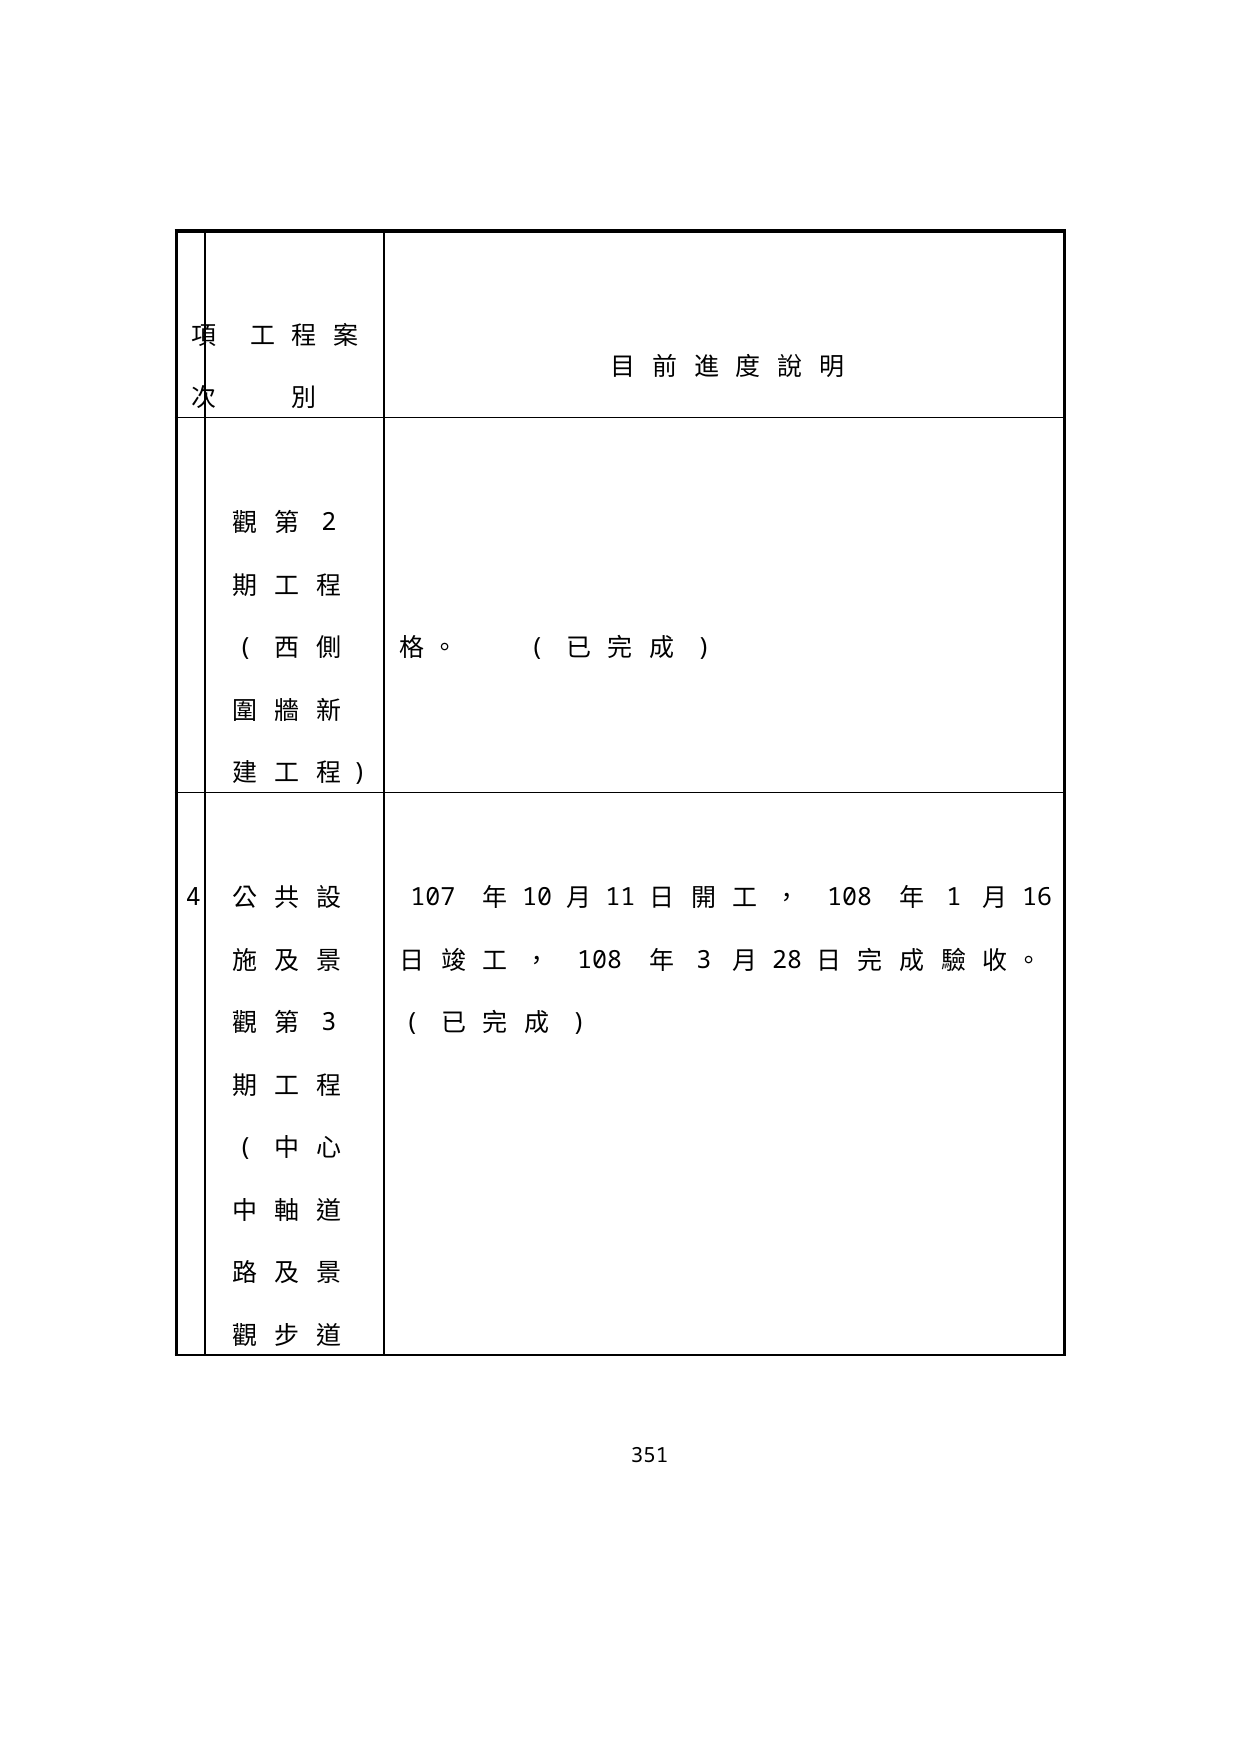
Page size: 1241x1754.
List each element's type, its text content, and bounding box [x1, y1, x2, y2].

table_cell 4 [178, 793, 204, 1354]
table_header 目前進度說明 [385, 233, 1063, 417]
table_cell 107年10月11日開工，108年1月16日竣工，108年3月28日完成驗收。(已完成) [385, 793, 1063, 1354]
table_cell 觀第2期工程 (西側圍牆新建工程) [206, 418, 383, 792]
table_header 工程案別 [206, 233, 383, 417]
table_header 項次 [178, 233, 204, 417]
table_cell 公共設施及景觀第3期工程(中心中軸道路及景觀步道 [206, 793, 383, 1354]
table_cell [178, 418, 204, 792]
table_cell 格。 (已完成) [385, 418, 1063, 792]
